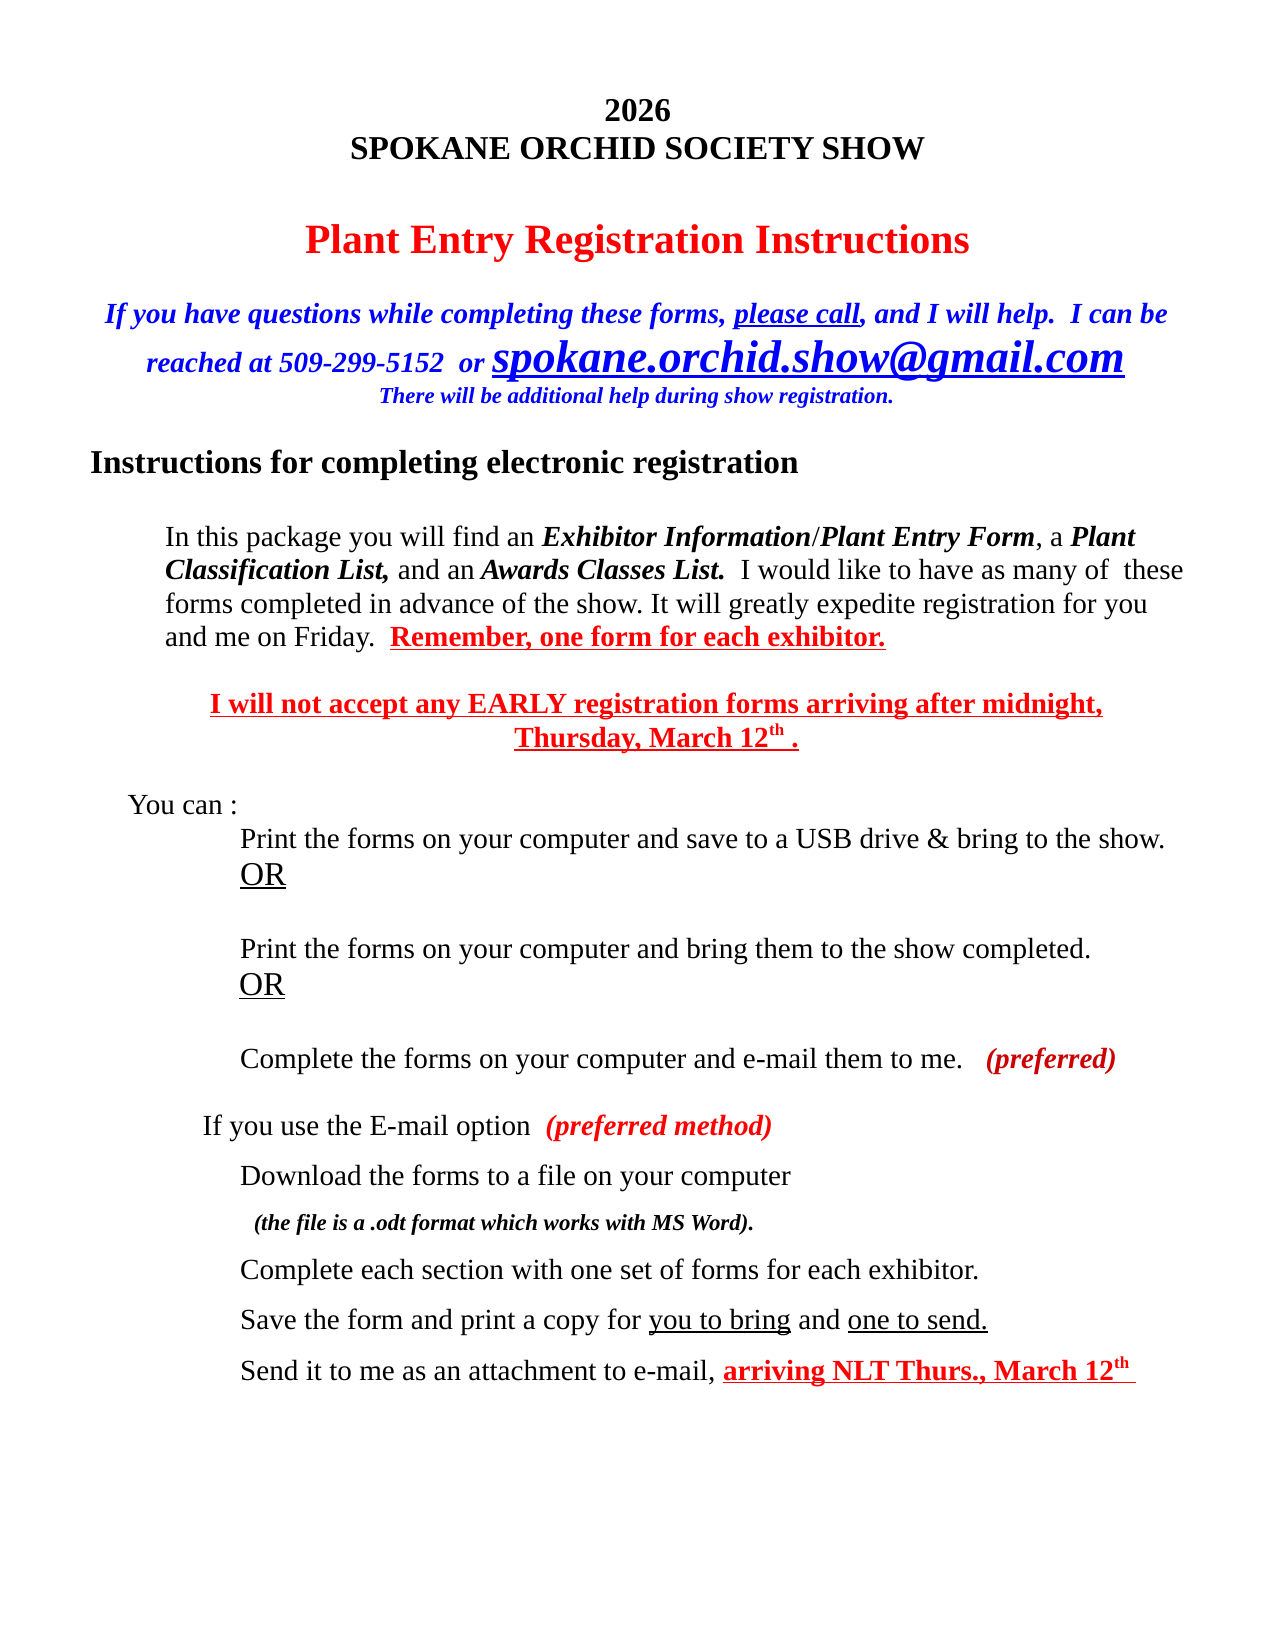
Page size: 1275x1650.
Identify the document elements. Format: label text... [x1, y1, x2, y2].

list In this package you will find an Exhibitor Information/Plant Entry Form, a Plant Classification List, and an Awards Classes List. I would like to have as many of these forms completed in advance of the show. It will greatly expedite registration for you and me on Friday. Remember, one form for each exhibitor. [127, 519, 1185, 653]
text Plant Entry Registration Instructions [90, 214, 1185, 262]
list If you use the E-mail option (preferred method) [165, 1108, 1185, 1142]
text Print the forms on your computer and save to a USB drive & bring to the show. OR [127, 821, 1185, 893]
list Save the form and print a copy for you to bring and one to send. [202, 1302, 1185, 1336]
text I will not accept any EARLY registration forms arriving after midnight, [127, 687, 1185, 720]
list Complete the forms on your computer and e-mail them to me. (preferred) [202, 1041, 1185, 1075]
text Instructions for completing electronic registration [90, 442, 1185, 481]
list Download the forms to a file on your computer [202, 1158, 1185, 1192]
list Send it to me as an attachment to e-mail, arriving NLT Thurs., March 12th [202, 1353, 1185, 1386]
text SPOKANE ORCHID SOCIETY SHOW [90, 128, 1185, 167]
text You can : [127, 787, 1185, 821]
text If you have questions while completing these forms, please call, and I will help. I can be reached at 509-299-5152 or spokane.orchid.show@gmail.com [90, 296, 1185, 382]
list Complete each section with one set of forms for each exhibitor. [202, 1252, 1185, 1286]
list (the file is a .odt format which works with MS Word). [165, 1209, 1185, 1235]
list Print the forms on your computer and bring them to the show completed. [202, 931, 1185, 964]
text 2026 [90, 90, 1185, 128]
text Thursday, March 12th . [127, 720, 1185, 754]
text There will be additional help during show registration. [90, 382, 1185, 409]
list OR [165, 964, 1185, 1003]
